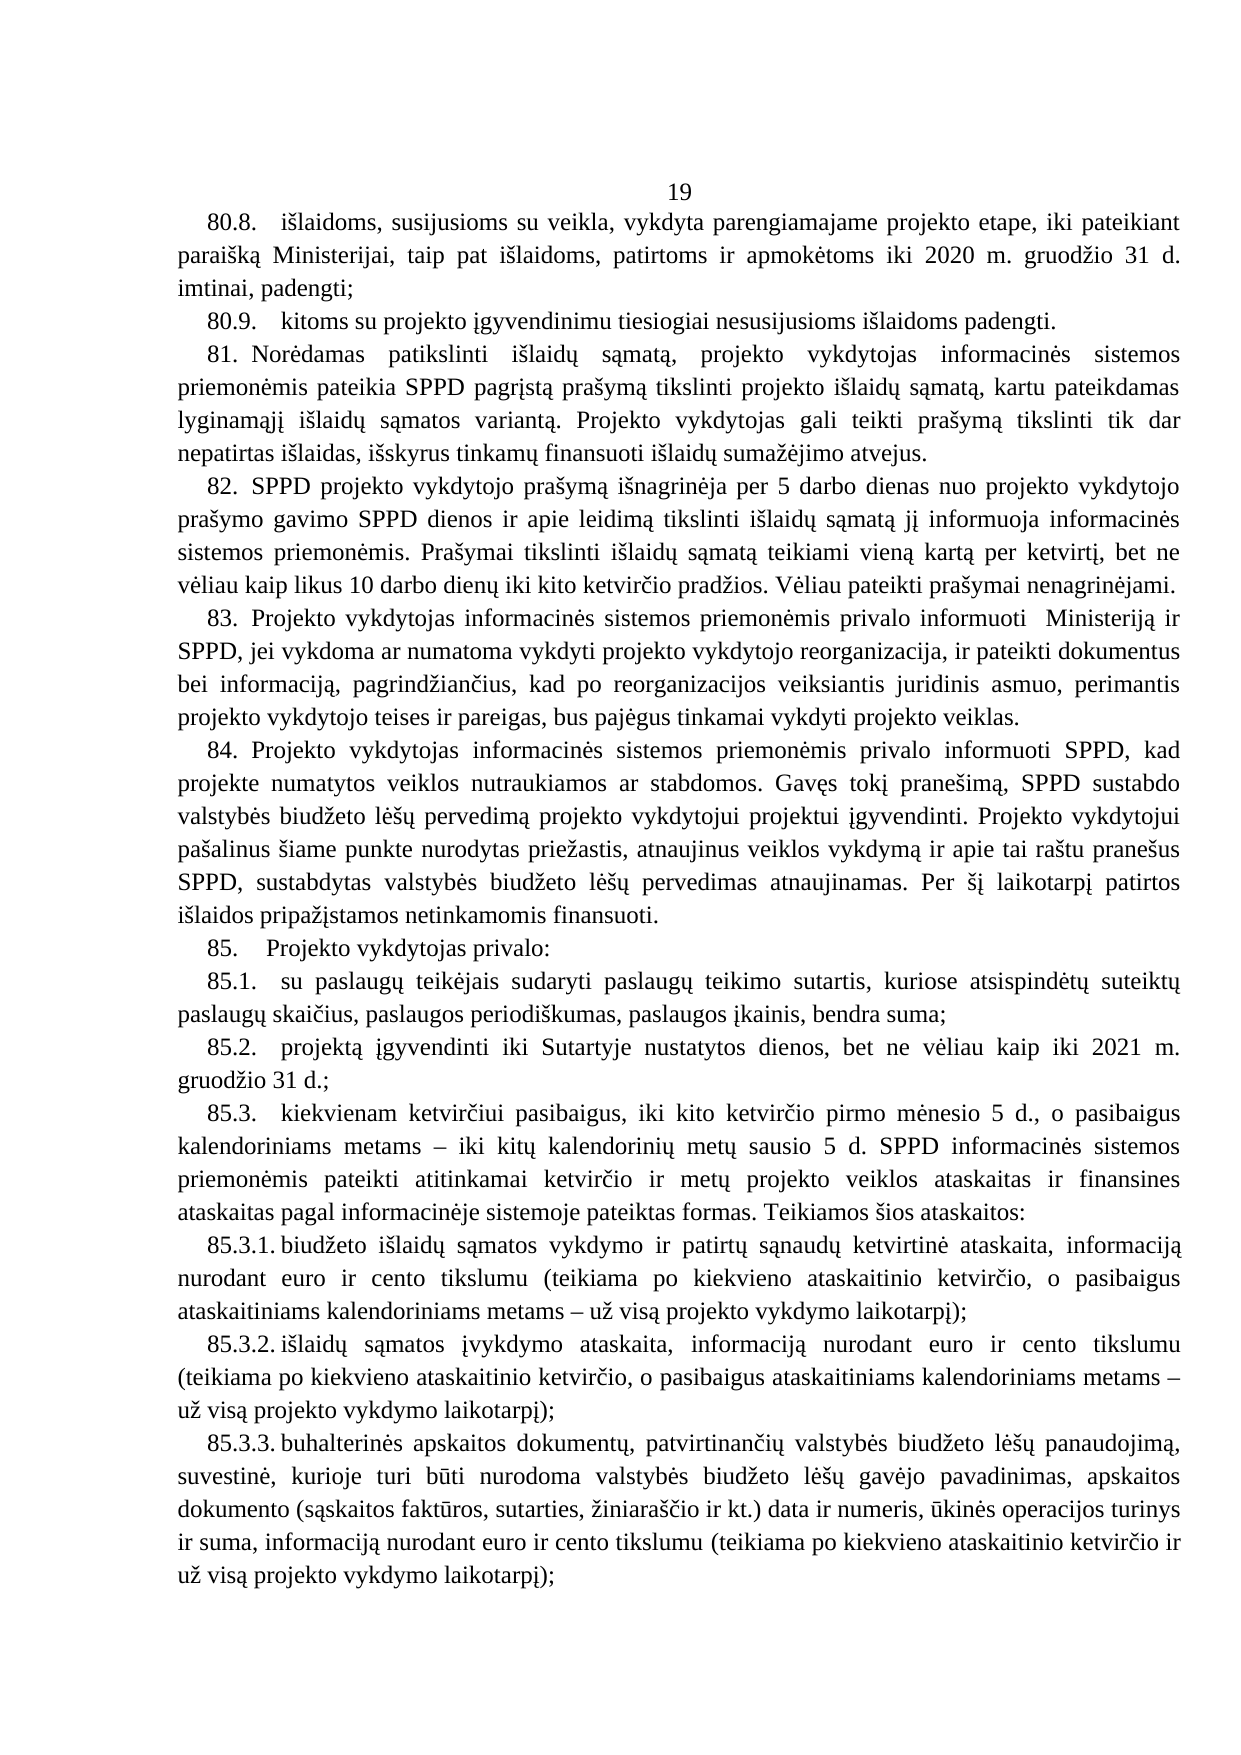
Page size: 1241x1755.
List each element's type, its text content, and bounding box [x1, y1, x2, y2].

text 85.3.1. biudžeto išlaidų sąmatos vykdymo ir patirtų sąnaudų ketvirtinė ataskaita, informaciją nurodant euro ir cento tikslumu (teikiama po kiekvieno ataskaitinio ketvirčio, o pasibaigus ataskaitiniams kalendoriniams metams – už visą projekto vykdymo laikotarpį); [177, 1230, 1181, 1325]
text 85.2. projektą įgyvendinti iki Sutartyje nustatytos dienos, bet ne vėliau kaip iki 2021 m. gruodžio 31 d.; [177, 1032, 1181, 1094]
text 85.3. kiekvienam ketvirčiui pasibaigus, iki kito ketvirčio pirmo mėnesio 5 d., o pasibaigus kalendoriniams metams – iki kitų kalendorinių metų sausio 5 d. SPPD informacinės sistemos priemonėmis pateikti atitinkamai ketvirčio ir metų projekto veiklos ataskaitas ir finansines ataskaitas pagal informacinėje sistemoje pateiktas formas. Teikiamos šios ataskaitos: [177, 1098, 1181, 1226]
text 85.1. su paslaugų teikėjais sudaryti paslaugų teikimo sutartis, kuriose atsispindėtų suteiktų paslaugų skaičius, paslaugos periodiškumas, paslaugos įkainis, bendra suma; [177, 966, 1181, 1028]
text 83. Projekto vykdytojas informacinės sistemos priemonėmis privalo informuoti Ministeriją ir SPPD, jei vykdoma ar numatoma vykdyti projekto vykdytojo reorganizacija, ir pateikti dokumentus bei informaciją, pagrindžiančius, kad po reorganizacijos veiksiantis juridinis asmuo, perimantis projekto vykdytojo teises ir pareigas, bus pajėgus tinkamai vykdyti projekto veiklas. [177, 603, 1181, 731]
text 82. SPPD projekto vykdytojo prašymą išnagrinėja per 5 darbo dienas nuo projekto vykdytojo prašymo gavimo SPPD dienos ir apie leidimą tikslinti išlaidų sąmatą jį informuoja informacinės sistemos priemonėmis. Prašymai tikslinti išlaidų sąmatą teikiami vieną kartą per ketvirtį, bet ne vėliau kaip likus 10 darbo dienų iki kito ketvirčio pradžios. Vėliau pateikti prašymai nenagrinėjami. [177, 471, 1181, 599]
text 85. Projekto vykdytojas privalo: [177, 933, 1181, 962]
text 85.3.2. išlaidų sąmatos įvykdymo ataskaita, informaciją nurodant euro ir cento tikslumu (teikiama po kiekvieno ataskaitinio ketvirčio, o pasibaigus ataskaitiniams kalendoriniams metams – už visą projekto vykdymo laikotarpį); [177, 1329, 1181, 1424]
text 81. Norėdamas patikslinti išlaidų sąmatą, projekto vykdytojas informacinės sistemos priemonėmis pateikia SPPD pagrįstą prašymą tikslinti projekto išlaidų sąmatą, kartu pateikdamas lyginamąjį išlaidų sąmatos variantą. Projekto vykdytojas gali teikti prašymą tikslinti tik dar nepatirtas išlaidas, išskyrus tinkamų finansuoti išlaidų sumažėjimo atvejus. [177, 339, 1181, 467]
text 80.9. kitoms su projekto įgyvendinimu tiesiogiai nesusijusioms išlaidoms padengti. [177, 306, 1181, 334]
text 85.3.3. buhalterinės apskaitos dokumentų, patvirtinančių valstybės biudžeto lėšų panaudojimą, suvestinė, kurioje turi būti nurodoma valstybės biudžeto lėšų gavėjo pavadinimas, apskaitos dokumento (sąskaitos faktūros, sutarties, žiniaraščio ir kt.) data ir numeris, ūkinės operacijos turinys ir suma, informaciją nurodant euro ir cento tikslumu (teikiama po kiekvieno ataskaitinio ketvirčio ir už visą projekto vykdymo laikotarpį); [177, 1428, 1181, 1589]
text 84. Projekto vykdytojas informacinės sistemos priemonėmis privalo informuoti SPPD, kad projekte numatytos veiklos nutraukiamos ar stabdomos. Gavęs tokį pranešimą, SPPD sustabdo valstybės biudžeto lėšų pervedimą projekto vykdytojui projektui įgyvendinti. Projekto vykdytojui pašalinus šiame punkte nurodytas priežastis, atnaujinus veiklos vykdymą ir apie tai raštu pranešus SPPD, sustabdytas valstybės biudžeto lėšų pervedimas atnaujinamas. Per šį laikotarpį patirtos išlaidos pripažįstamos netinkamomis finansuoti. [177, 735, 1181, 929]
text 80.8. išlaidoms, susijusioms su veikla, vykdyta parengiamajame projekto etape, iki pateikiant paraišką Ministerijai, taip pat išlaidoms, patirtoms ir apmokėtoms iki 2020 m. gruodžio 31 d. imtinai, padengti; [177, 207, 1181, 301]
